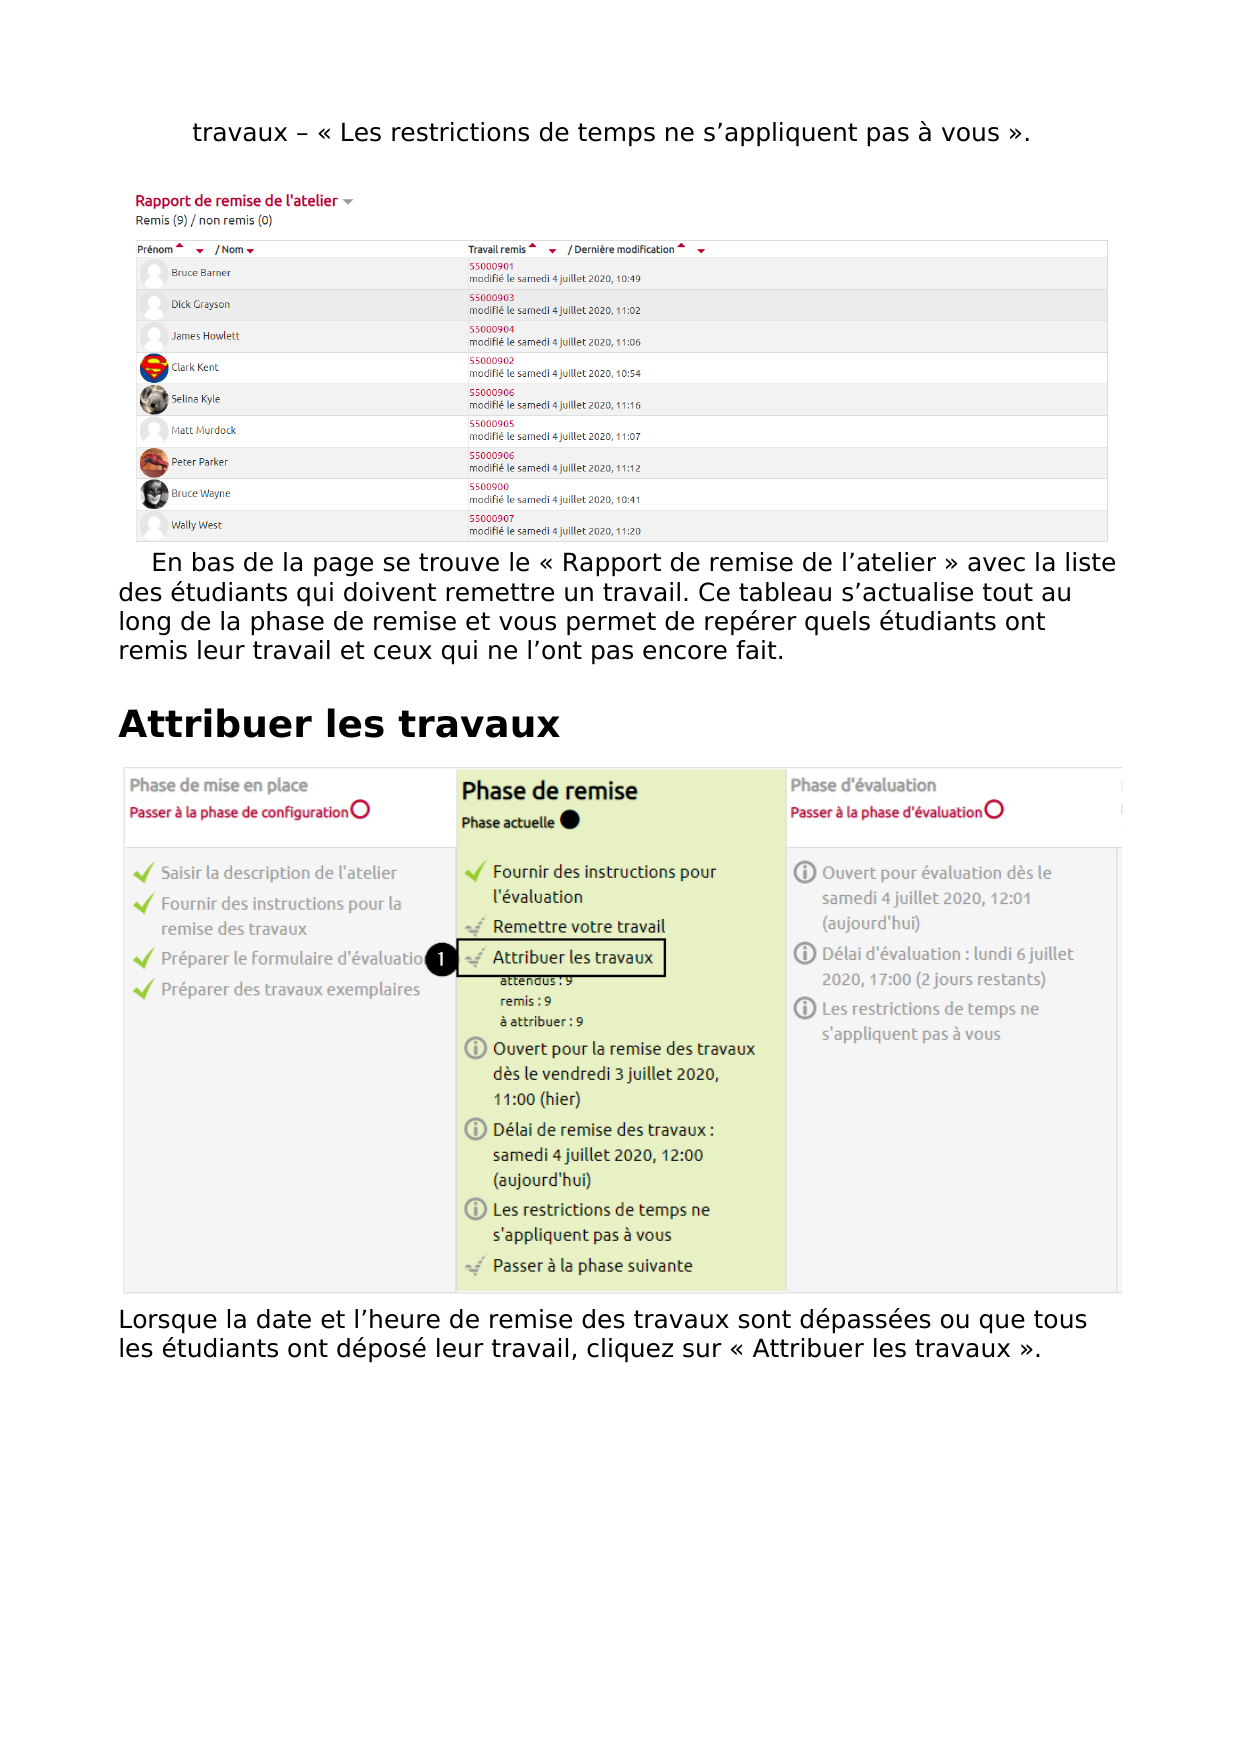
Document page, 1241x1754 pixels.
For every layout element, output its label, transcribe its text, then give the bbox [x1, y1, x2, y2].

list travaux – « Les restrictions de temps ne s’appliquent pas à vous ». [177, 118, 1122, 147]
picture [118, 176, 1123, 549]
text En bas de la page se trouve le « Rapport de remise de l’atelier » avec la liste des étudiants qui doivent remettre un travail. Ce tableau s’actualise tout au long de la phase de remise et vous permet de repérer quels étudiants ont remis leur travail et ceux qui ne l’ont pas encore fait. [118, 549, 1122, 665]
subtitle Attribuer les travaux [118, 703, 1122, 746]
picture [118, 758, 1123, 1306]
text Lorsque la date et l’heure de remise des travaux sont dépassées ou que tous les étudiants ont déposé leur travail, cliquez sur « Attribuer les travaux ». [118, 1306, 1122, 1364]
